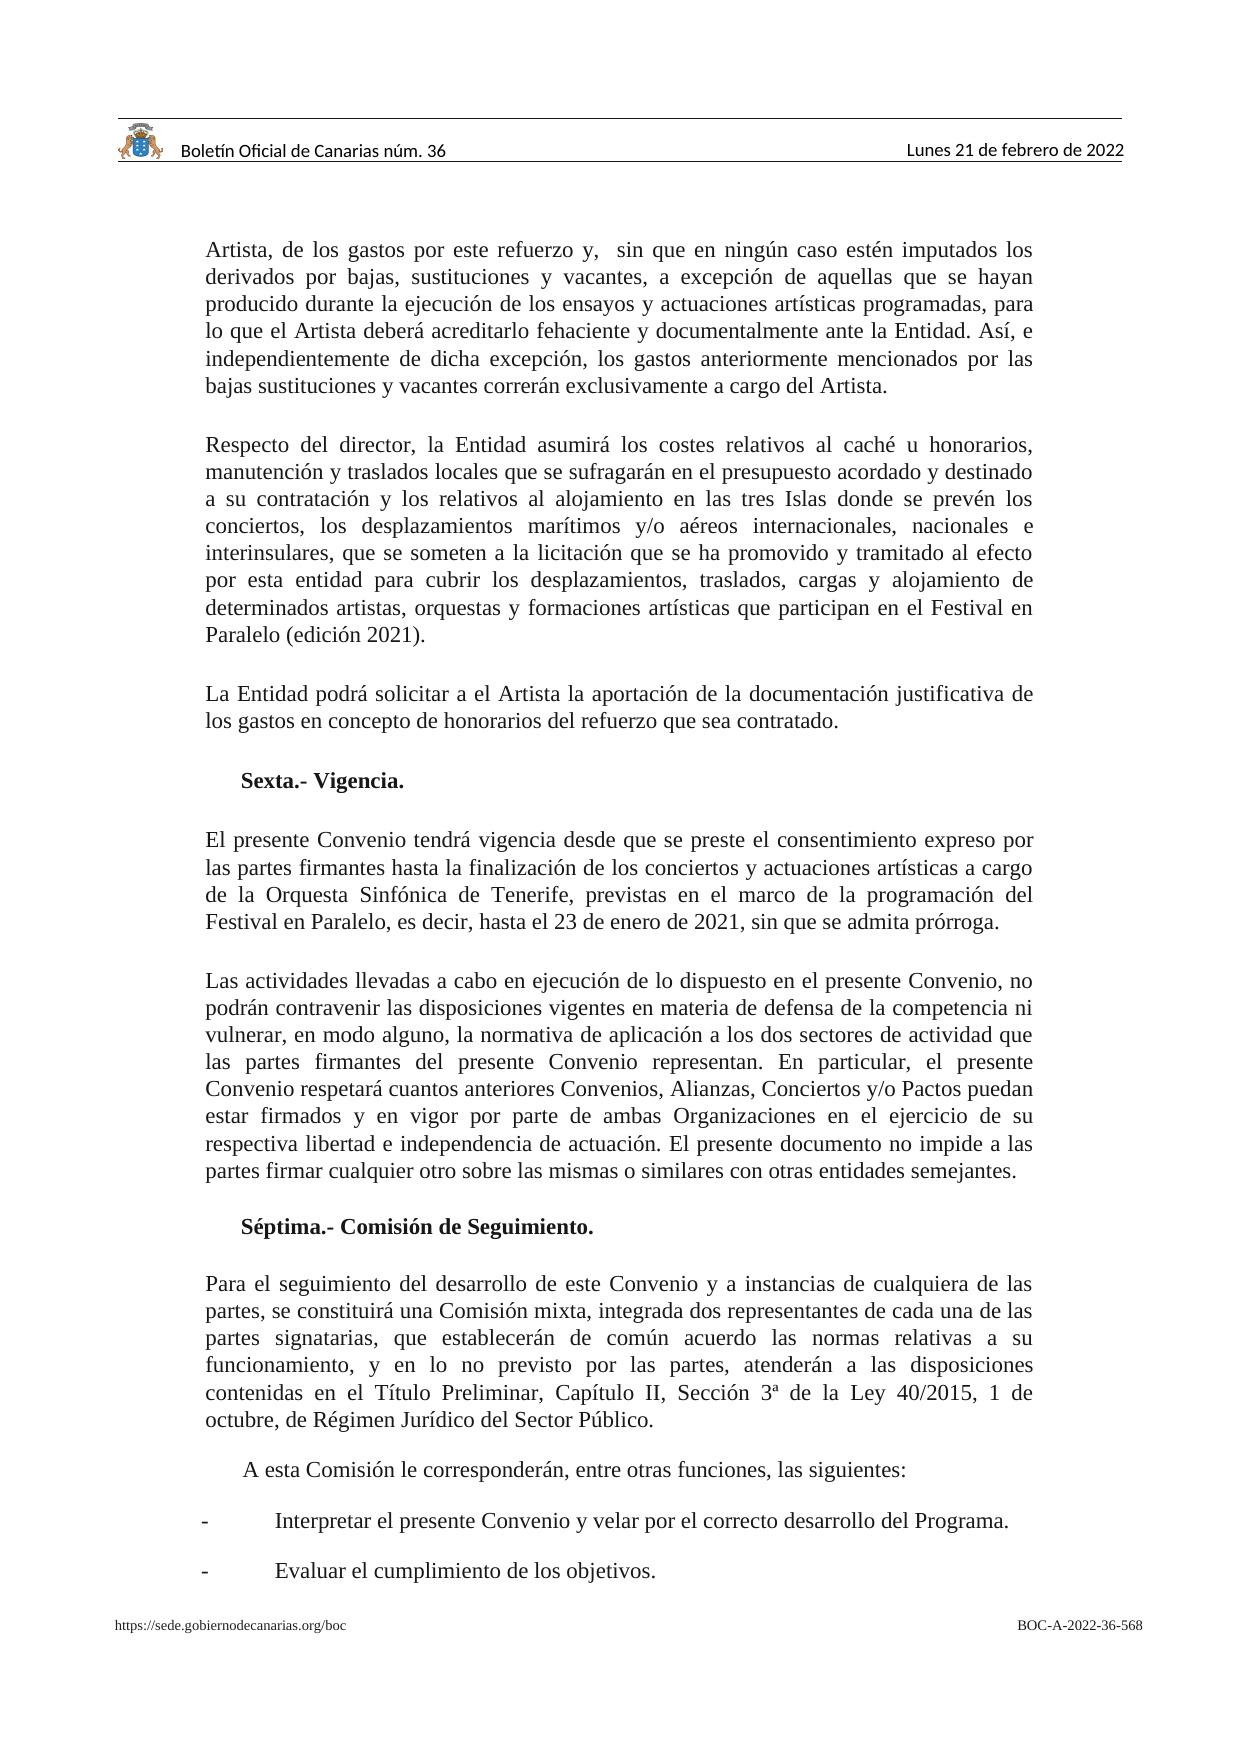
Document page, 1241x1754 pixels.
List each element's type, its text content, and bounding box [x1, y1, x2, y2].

list Evaluar el cumplimiento de los objetivos. [201, 1557, 1035, 1584]
text Respecto del director, la Entidad asumirá los costes relativos al caché u honorarios, manutención y traslados locales que se sufragarán en el presupuesto acordado y destinado a su contratación y los relativos al alojamiento en las tres Islas donde se prevén los conciertos, los desplazamientos marítimos y/o aéreos internacionales, nacionales e interinsulares, que se someten a la licitación que se ha promovido y tramitado al efecto por esta entidad para cubrir los desplazamientos, traslados, cargas y alojamiento de determinados artistas, orquestas y formaciones artísticas que participan en el Festival en Paralelo (edición 2021). [205, 431, 1035, 647]
text Sexta.- Vigencia. [241, 767, 1035, 793]
text Para el seguimiento del desarrollo de este Convenio y a instancias de cualquiera de las partes, se constituirá una Comisión mixta, integrada dos representantes de cada una de las partes signatarias, que establecerán de común acuerdo las normas relativas a su funcionamiento, y en lo no previsto por las partes, atenderán a las disposiciones contenidas en el Título Preliminar, Capítulo II, Sección 3ª de la Ley 40/2015, 1 de octubre, de Régimen Jurídico del Sector Público. [205, 1270, 1035, 1432]
text Séptima.- Comisión de Seguimiento. [241, 1213, 1035, 1239]
text A esta Comisión le corresponderán, entre otras funciones, las siguientes: [242, 1456, 1035, 1483]
text La Entidad podrá solicitar a el Artista la aportación de la documentación justificativa de los gastos en concepto de honorarios del refuerzo que sea contratado. [205, 680, 1035, 734]
text Las actividades llevadas a cabo en ejecución de lo dispuesto en el presente Convenio, no podrán contravenir las disposiciones vigentes en materia de defensa de la competencia ni vulnerar, en modo alguno, la normativa de aplicación a los dos sectores de actividad que las partes firmantes del presente Convenio representan. En particular, el presente Convenio respetará cuantos anteriores Convenios, Alianzas, Conciertos y/o Pactos puedan estar firmados y en vigor por parte de ambas Organizaciones en el ejercicio de su respectiva libertad e independencia de actuación. El presente documento no impide a las partes firmar cualquier otro sobre las mismas o similares con otras entidades semejantes. [205, 967, 1035, 1183]
text Artista, de los gastos por este refuerzo y, sin que en ningún caso estén imputados los derivados por bajas, sustituciones y vacantes, a excepción de aquellas que se hayan producido durante la ejecución de los ensayos y actuaciones artísticas programadas, para lo que el Artista deberá acreditarlo fehaciente y documentalmente ante la Entidad. Así, e independientemente de dicha excepción, los gastos anteriormente mencionados por las bajas sustituciones y vacantes correrán exclusivamente a cargo del Artista. [205, 236, 1035, 398]
list Interpretar el presente Convenio y velar por el correcto desarrollo del Programa. [201, 1507, 1035, 1533]
text El presente Convenio tendrá vigencia desde que se preste el consentimiento expreso por las partes firmantes hasta la finalización de los conciertos y actuaciones artísticas a cargo de la Orquesta Sinfónica de Tenerife, previstas en el marco de la programación del Festival en Paralelo, es decir, hasta el 23 de enero de 2021, sin que se admita prórroga. [205, 826, 1035, 934]
